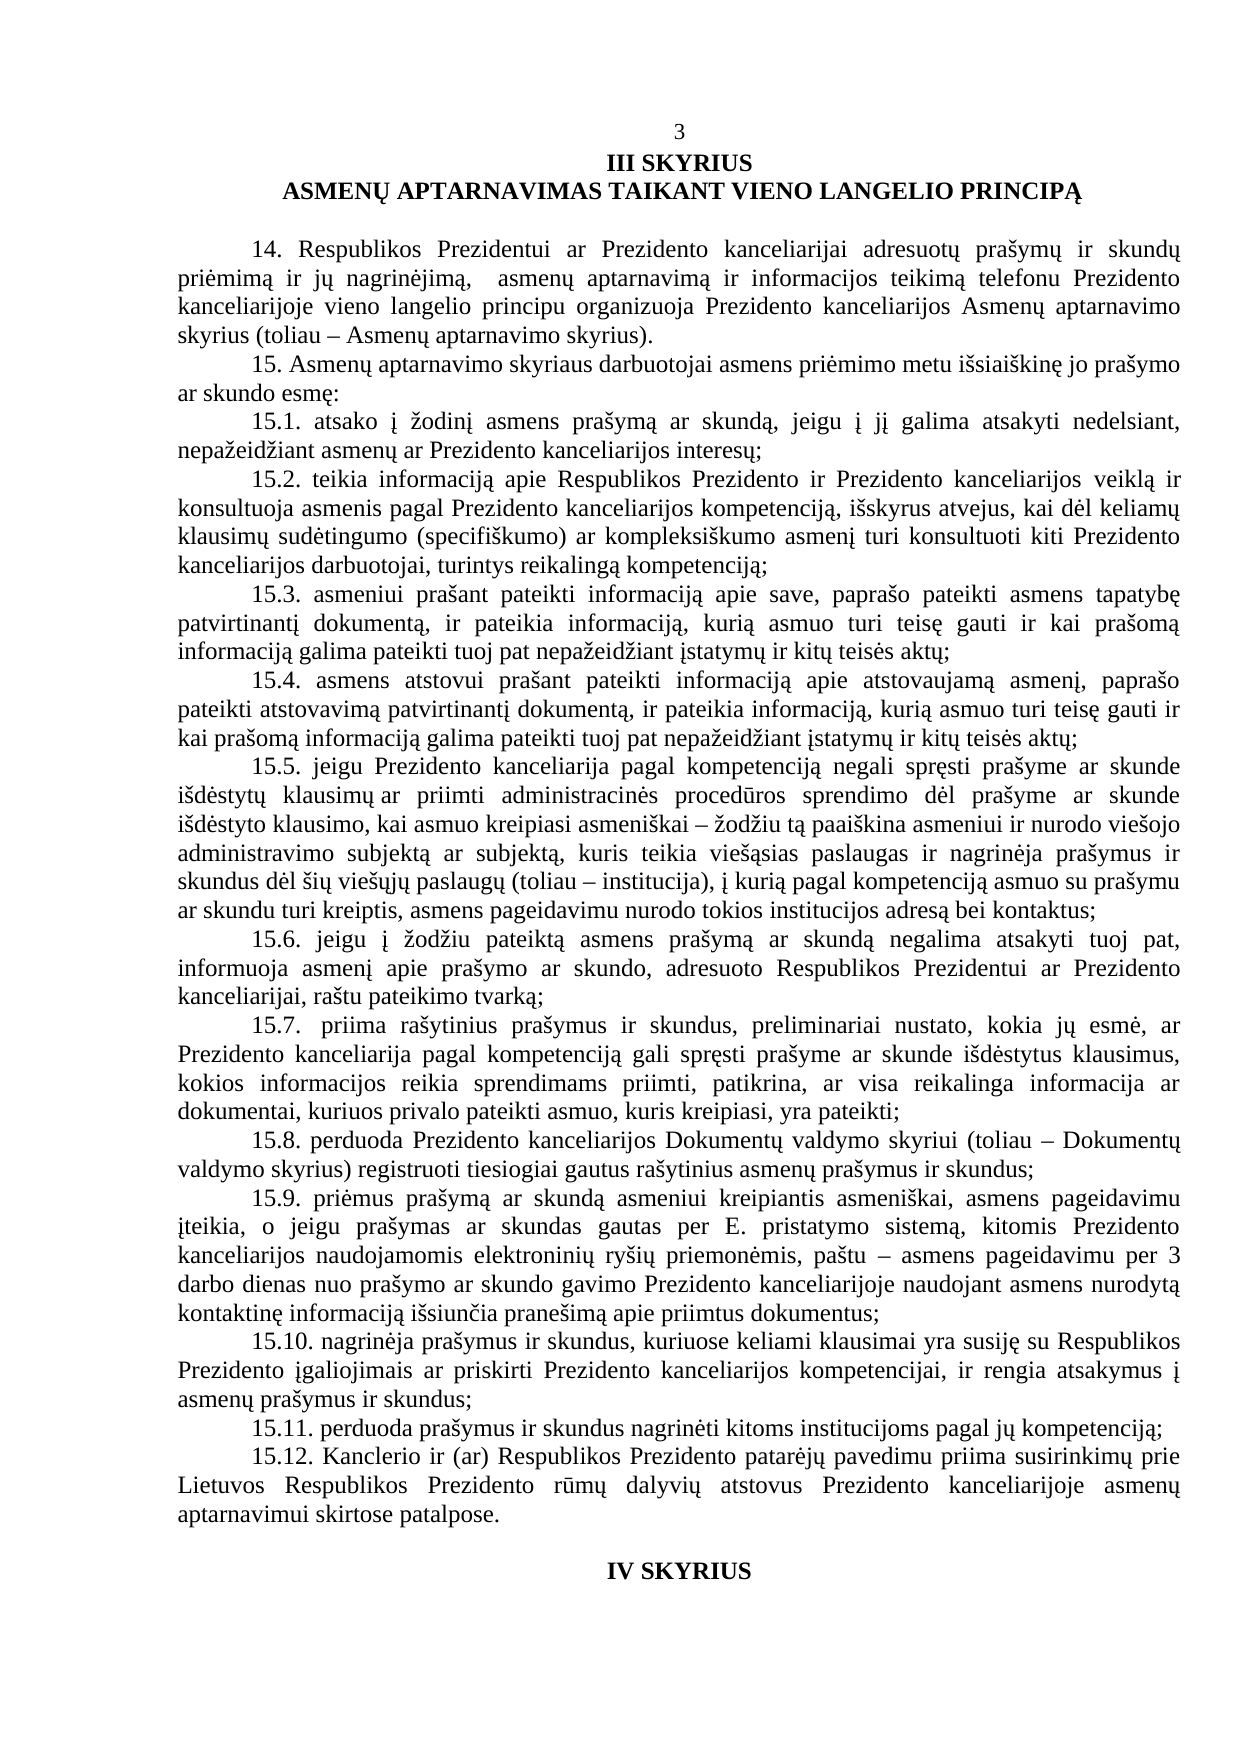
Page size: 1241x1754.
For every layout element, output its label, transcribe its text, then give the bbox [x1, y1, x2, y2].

text 15.12. Kanclerio ir (ar) Respublikos Prezidento patarėjų pavedimu priima susirinkimų prie Lietuvos Respublikos Prezidento rūmų dalyvių atstovus Prezidento kanceliarijoje asmenų aptarnavimui skirtose patalpose. [177, 1441, 1181, 1528]
text 15.5. jeigu Prezidento kanceliarija pagal kompetenciją negali spręsti prašyme ar skunde išdėstytų klausimų ar priimti administracinės procedūros sprendimo dėl prašyme ar skunde išdėstyto klausimo, kai asmuo kreipiasi asmeniškai – žodžiu tą paaiškina asmeniui ir nurodo viešojo administravimo subjektą ar subjektą, kuris teikia viešąsias paslaugas ir nagrinėja prašymus ir skundus dėl šių viešųjų paslaugų (toliau – institucija), į kurią pagal kompetenciją asmuo su prašymu ar skundu turi kreiptis, asmens pageidavimu nurodo tokios institucijos adresą bei kontaktus; [177, 751, 1181, 924]
text 15.2. teikia informaciją apie Respublikos Prezidento ir Prezidento kanceliarijos veiklą ir konsultuoja asmenis pagal Prezidento kanceliarijos kompetenciją, išskyrus atvejus, kai dėl keliamų klausimų sudėtingumo (specifiškumo) ar kompleksiškumo asmenį turi konsultuoti kiti Prezidento kanceliarijos darbuotojai, turintys reikalingą kompetenciją; [177, 464, 1181, 579]
text 15.4. asmens atstovui prašant pateikti informaciją apie atstovaujamą asmenį, paprašo pateikti atstovavimą patvirtinantį dokumentą, ir pateikia informaciją, kurią asmuo turi teisę gauti ir kai prašomą informaciją galima pateikti tuoj pat nepažeidžiant įstatymų ir kitų teisės aktų; [177, 665, 1181, 751]
text 15.10. nagrinėja prašymus ir skundus, kuriuose keliami klausimai yra susiję su Respublikos Prezidento įgaliojimais ar priskirti Prezidento kanceliarijos kompetencijai, ir rengia atsakymus į asmenų prašymus ir skundus; [177, 1326, 1181, 1413]
text ASMENŲ APTARNAVIMAS TAIKANT VIENO LANGELIO PRINCIPĄ [177, 176, 1181, 205]
text 15.7. priima rašytinius prašymus ir skundus, preliminariai nustato, kokia jų esmė, ar Prezidento kanceliarija pagal kompetenciją gali spręsti prašyme ar skunde išdėstytus klausimus, kokios informacijos reikia sprendimams priimti, patikrina, ar visa reikalinga informacija ar dokumentai, kuriuos privalo pateikti asmuo, kuris kreipiasi, yra pateikti; [177, 1010, 1181, 1125]
text 15.11. perduoda prašymus ir skundus nagrinėti kitoms institucijoms pagal jų kompetenciją; [177, 1413, 1181, 1441]
text 15.3. asmeniui prašant pateikti informaciją apie save, paprašo pateikti asmens tapatybę patvirtinantį dokumentą, ir pateikia informaciją, kurią asmuo turi teisę gauti ir kai prašomą informaciją galima pateikti tuoj pat nepažeidžiant įstatymų ir kitų teisės aktų; [177, 579, 1181, 665]
text 15.8. perduoda Prezidento kanceliarijos Dokumentų valdymo skyriui (toliau – Dokumentų valdymo skyrius) registruoti tiesiogiai gautus rašytinius asmenų prašymus ir skundus; [177, 1125, 1181, 1183]
text 15. Asmenų aptarnavimo skyriaus darbuotojai asmens priėmimo metu išsiaiškinę jo prašymo ar skundo esmę: [177, 349, 1181, 406]
text 14. Respublikos Prezidentui ar Prezidento kanceliarijai adresuotų prašymų ir skundų priėmimą ir jų nagrinėjimą, asmenų aptarnavimą ir informacijos teikimą telefonu Prezidento kanceliarijoje vieno langelio principu organizuoja Prezidento kanceliarijos Asmenų aptarnavimo skyrius (toliau ‒ Asmenų aptarnavimo skyrius). [177, 234, 1181, 349]
text 15.9. priėmus prašymą ar skundą asmeniui kreipiantis asmeniškai, asmens pageidavimu įteikia, o jeigu prašymas ar skundas gautas per E. pristatymo sistemą, kitomis Prezidento kanceliarijos naudojamomis elektroninių ryšių priemonėmis, paštu – asmens pageidavimu per 3 darbo dienas nuo prašymo ar skundo gavimo Prezidento kanceliarijoje naudojant asmens nurodytą kontaktinę informaciją išsiunčia pranešimą apie priimtus dokumentus; [177, 1183, 1181, 1326]
text 15.1. atsako į žodinį asmens prašymą ar skundą, jeigu į jį galima atsakyti nedelsiant, nepažeidžiant asmenų ar Prezidento kanceliarijos interesų; [177, 406, 1181, 464]
text IV SKYRIUS [177, 1556, 1181, 1585]
text III SKYRIUS [177, 148, 1181, 176]
text 15.6. jeigu į žodžiu pateiktą asmens prašymą ar skundą negalima atsakyti tuoj pat, informuoja asmenį apie prašymo ar skundo, adresuoto Respublikos Prezidentui ar Prezidento kanceliarijai, raštu pateikimo tvarką; [177, 924, 1181, 1010]
